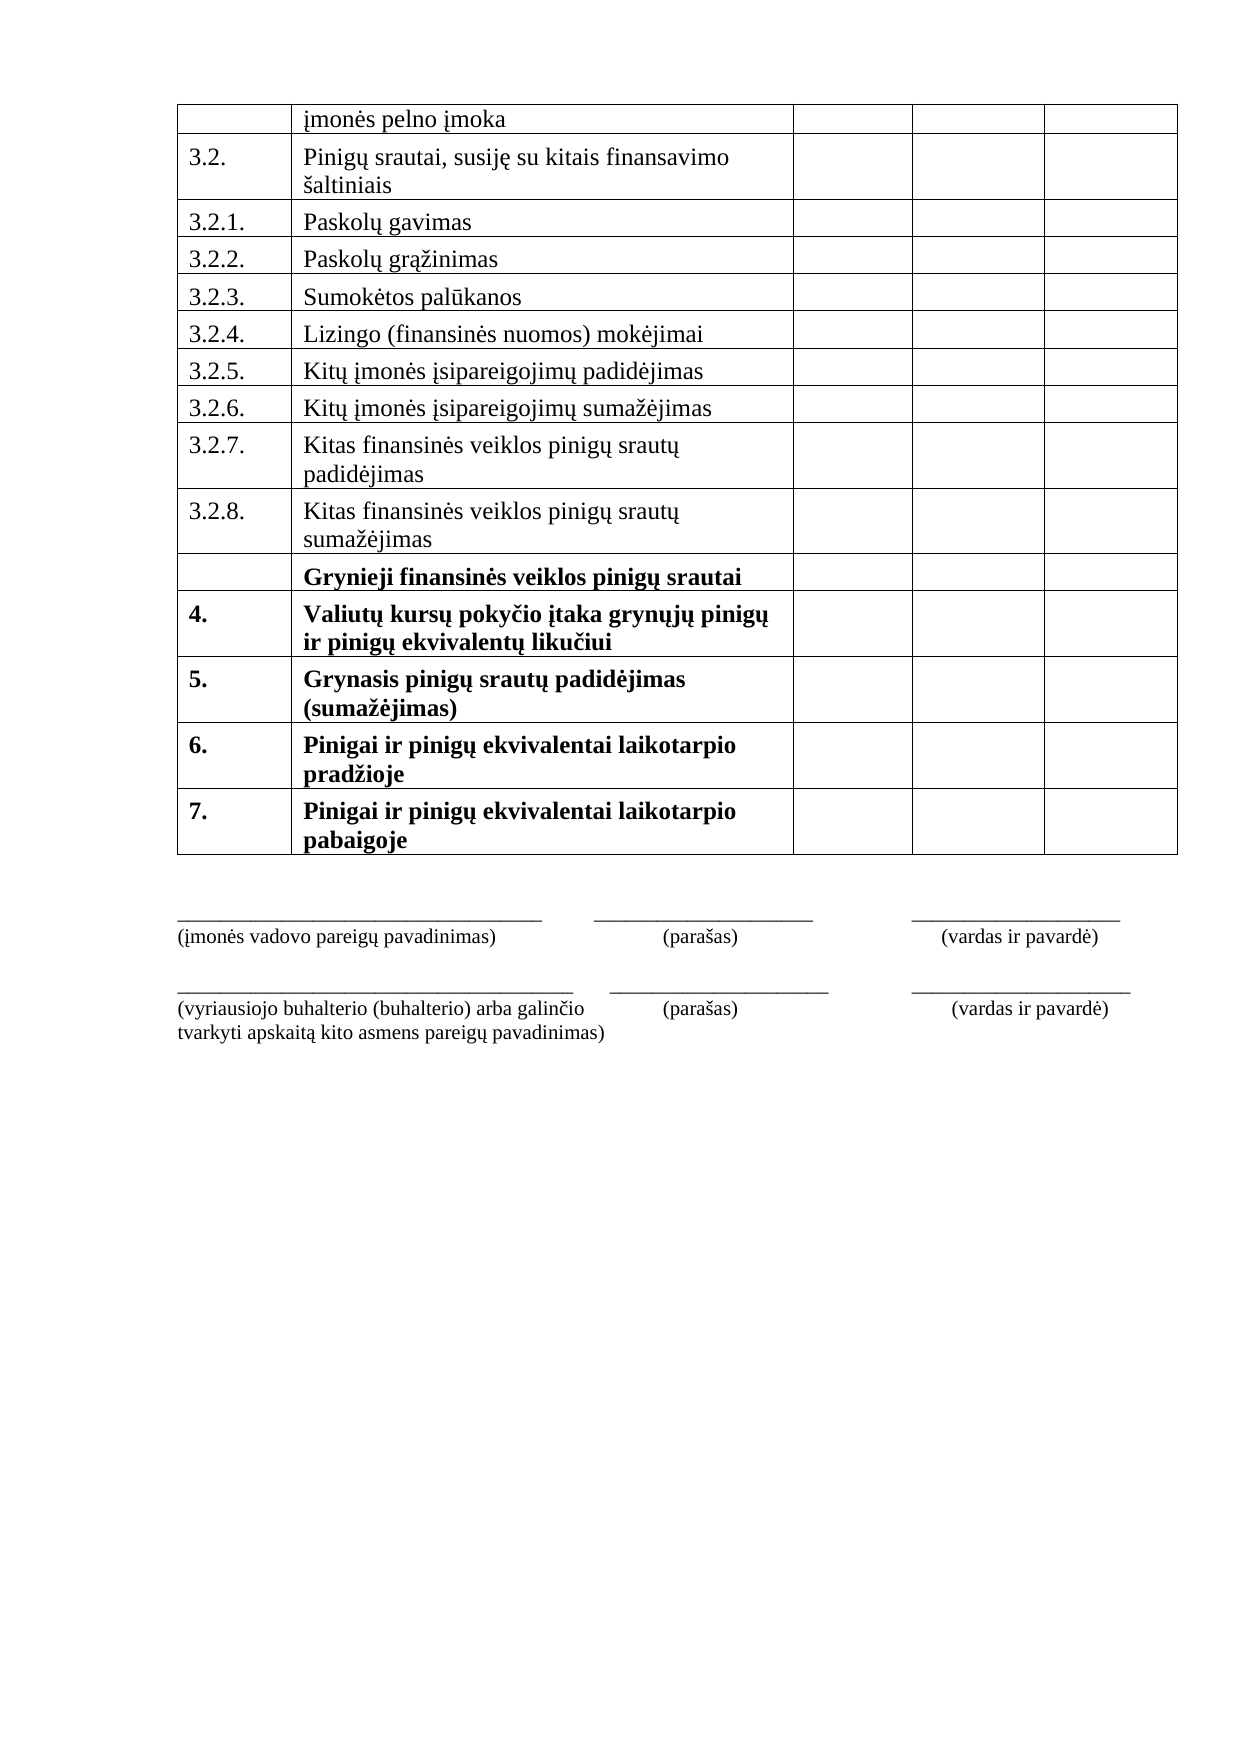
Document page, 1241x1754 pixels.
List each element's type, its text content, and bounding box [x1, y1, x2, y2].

table_cell Valiutų kursų pokyčio įtaka grynųjų pinigų ir pinigų ekvivalentų likučiui [292, 591, 793, 656]
table_cell [1045, 200, 1177, 236]
table_cell 3.2.1. [178, 200, 291, 236]
table_cell [794, 489, 912, 553]
table_cell [1045, 489, 1177, 553]
table_cell [913, 386, 1044, 422]
table_cell [178, 105, 291, 133]
table_cell Grynasis pinigų srautų padidėjimas (sumažėjimas) [292, 657, 793, 722]
table_cell 6. [178, 723, 291, 788]
table_cell Pinigai ir pinigų ekvivalentai laikotarpio pradžioje [292, 723, 793, 788]
table_cell 3.2.8. [178, 489, 291, 553]
table_cell 3.2.5. [178, 349, 291, 384]
table_cell [913, 423, 1044, 487]
table_cell [913, 591, 1044, 656]
table_cell [1045, 105, 1177, 133]
table_cell 7. [178, 789, 291, 854]
table_cell 3.2. [178, 134, 291, 199]
table_cell [794, 237, 912, 273]
table_cell [794, 311, 912, 347]
table_cell [794, 386, 912, 422]
table_cell Paskolų gavimas [292, 200, 793, 236]
table_cell [913, 723, 1044, 788]
table_cell [1045, 386, 1177, 422]
table_cell [913, 134, 1044, 199]
table_cell [913, 657, 1044, 722]
text tvarkyti apskaitą kito asmens pareigų pavadinimas) [177, 1020, 1181, 1044]
table_cell Pinigai ir pinigų ekvivalentai laikotarpio pabaigoje [292, 789, 793, 854]
table_cell Kitas finansinės veiklos pinigų srautų padidėjimas [292, 423, 793, 487]
table_cell [913, 274, 1044, 310]
table_cell [178, 554, 291, 590]
table_cell [794, 200, 912, 236]
table_cell [913, 789, 1044, 854]
table_cell [1045, 723, 1177, 788]
table_cell [794, 723, 912, 788]
table_cell [1045, 349, 1177, 384]
table_cell 3.2.2. [178, 237, 291, 273]
table_cell [794, 657, 912, 722]
table_cell [794, 554, 912, 590]
table_cell [1045, 423, 1177, 487]
table_cell [1045, 274, 1177, 310]
table_cell 3.2.3. [178, 274, 291, 310]
table_cell 3.2.7. [178, 423, 291, 487]
table_cell [1045, 311, 1177, 347]
text (įmonės vadovo pareigų pavadinimas) (parašas) (vardas ir pavardė) [177, 924, 1181, 948]
table_cell [913, 489, 1044, 553]
table_cell Grynieji finansinės veiklos pinigų srautai [292, 554, 793, 590]
table_cell 3.2.6. [178, 386, 291, 422]
table_cell [1045, 134, 1177, 199]
table_cell Sumokėtos palūkanos [292, 274, 793, 310]
table_cell [913, 554, 1044, 590]
table_cell [794, 134, 912, 199]
text ______________________________________ _____________________ _____________________ [177, 972, 1181, 996]
table_cell 3.2.4. [178, 311, 291, 347]
table_cell Kitas finansinės veiklos pinigų srautų sumažėjimas [292, 489, 793, 553]
table_cell Lizingo (finansinės nuomos) mokėjimai [292, 311, 793, 347]
table_cell [794, 349, 912, 384]
table_cell [794, 423, 912, 487]
table_cell [794, 789, 912, 854]
table_cell [794, 105, 912, 133]
table_cell [794, 591, 912, 656]
table_cell [1045, 237, 1177, 273]
table_cell [913, 311, 1044, 347]
table_cell Kitų įmonės įsipareigojimų sumažėjimas [292, 386, 793, 422]
table_cell [1045, 657, 1177, 722]
table_cell [1045, 591, 1177, 656]
text ___________________________________ _____________________ ____________________ [177, 900, 1181, 924]
table_cell įmonės pelno įmoka [292, 105, 793, 133]
table_cell Paskolų grąžinimas [292, 237, 793, 273]
table_cell [913, 105, 1044, 133]
table_cell Kitų įmonės įsipareigojimų padidėjimas [292, 349, 793, 384]
table_cell [913, 237, 1044, 273]
table_cell [794, 274, 912, 310]
table_cell [913, 349, 1044, 384]
table_cell [913, 200, 1044, 236]
table_cell [1045, 789, 1177, 854]
table_cell Pinigų srautai, susiję su kitais finansavimo šaltiniais [292, 134, 793, 199]
table_cell [1045, 554, 1177, 590]
table_cell 5. [178, 657, 291, 722]
text (vyriausiojo buhalterio (buhalterio) arba galinčio (parašas) (vardas ir pavardė) [177, 996, 1181, 1020]
table_cell 4. [178, 591, 291, 656]
